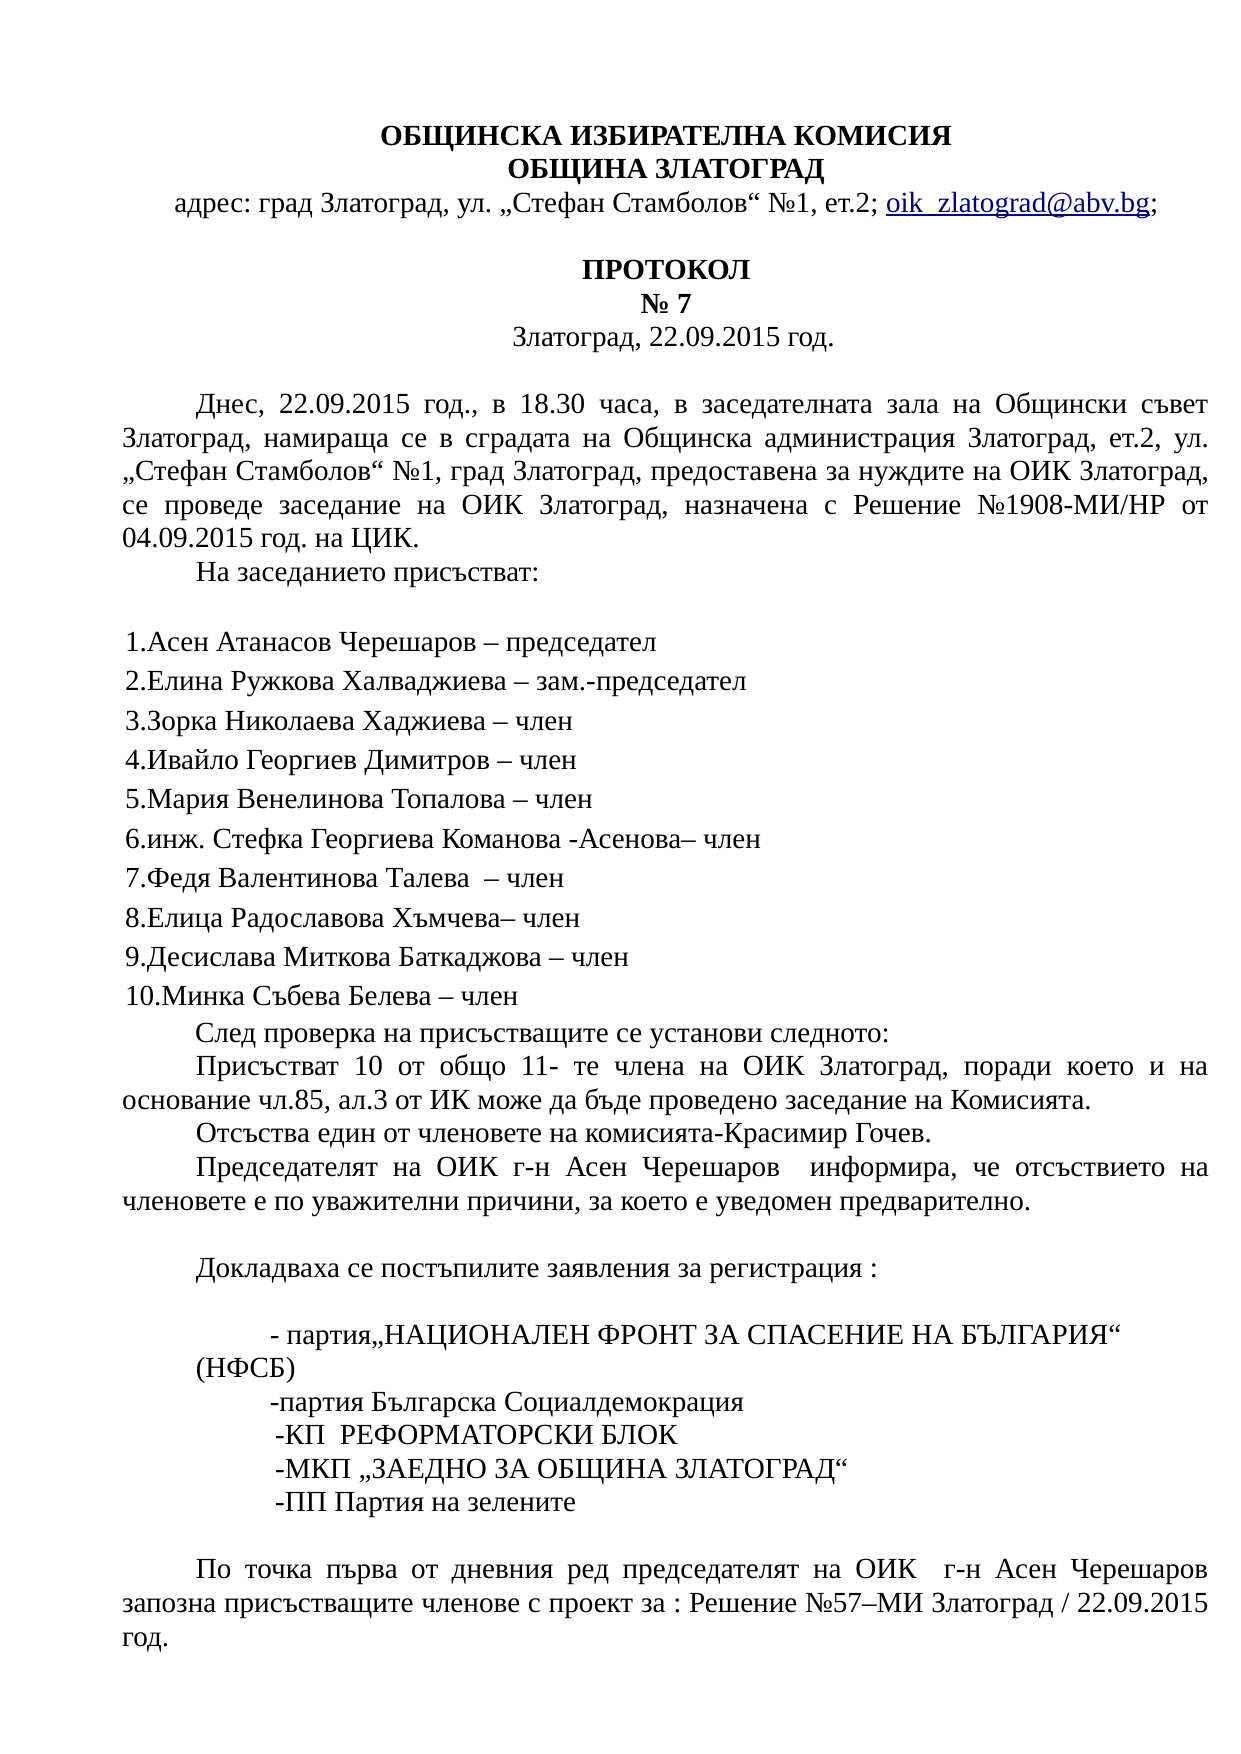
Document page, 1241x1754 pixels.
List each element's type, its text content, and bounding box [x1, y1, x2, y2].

text -МКП „ЗАЕДНО ЗА ОБЩИНА ЗЛАТОГРАД“ [122, 1451, 1210, 1484]
table_header Асен Атанасов Черешаров – председател [122, 621, 1199, 661]
table_cell Зорка Николаева Хаджиева – член [122, 700, 1199, 739]
text Председателят на ОИК г-н Асен Черешаров информира, че отсъствието на членовете е по уважителни причини, за което е уведомен предварително. [122, 1149, 1210, 1216]
text Златоград, 22.09.2015 год. [122, 319, 1210, 353]
table_cell Мария Венелинова Топалова – член [122, 779, 1199, 818]
text Отсъства един от членовете на комисията-Красимир Гочев. [122, 1116, 1210, 1149]
table_cell инж. Стефка Георгиева Команова -Асенова– член [122, 818, 1199, 857]
text -ПП Партия на зелените [122, 1484, 1210, 1518]
text ОБЩИНА ЗЛАТОГРАД [122, 152, 1210, 185]
text ПРОТОКОЛ [122, 252, 1210, 286]
text На заседанието присъстват: [122, 554, 1210, 588]
table_cell Федя Валентинова Талева – член [122, 858, 1199, 897]
text Докладваха се постъпилите заявления за регистрация : [122, 1250, 1210, 1283]
text -КП РЕФОРМАТОРСКИ БЛОК [122, 1417, 1210, 1451]
text След проверка на присъстващите се установи следното: [122, 1015, 1210, 1048]
table_cell Елина Ружкова Халваджиева – зам.-председател [122, 661, 1199, 700]
text - партия„НАЦИОНАЛЕН ФРОНТ ЗА СПАСЕНИЕ НА БЪЛГАРИЯ“ (НФСБ) [122, 1317, 1210, 1384]
table_cell Минка Събева Белева – член [122, 976, 1199, 1015]
table_cell Десислава Миткова Баткаджова – член [122, 936, 1199, 976]
text Присъстват 10 от общо 11- те члена на ОИК Златоград, поради което и на основание чл.85, ал.3 от ИК може да бъде проведено заседание на Комисията. [122, 1048, 1210, 1116]
text № 7 [122, 286, 1210, 319]
text адрес: град Златоград, ул. „Стефан Стамболов“ №1, ет.2; oik_zlatograd@abv.bg; [122, 185, 1210, 219]
table_cell Елица Радославова Хъмчева– член [122, 897, 1199, 936]
table_cell Ивайло Георгиев Димитров – член [122, 739, 1199, 779]
text ОБЩИНСКА ИЗБИРАТЕЛНА КОМИСИЯ [122, 118, 1210, 152]
text Днес, 22.09.2015 год., в 18.30 часа, в заседателната зала на Общински съвет Златоград, намираща се в сградата на Общинска администрация Златоград, ет.2, ул. „Стефан Стамболов“ №1, град Златоград, предоставена за нуждите на ОИК Златоград, се проведе заседание на ОИК Златоград, назначена с Решение №1908-МИ/НР от 04.09.2015 год. на ЦИК. [122, 386, 1210, 554]
text По точка първа от дневния ред председателят на ОИК г-н Асен Черешаров запозна присъстващите членове с проект за : Решение №57–МИ Златоград / 22.09.2015 год. [122, 1552, 1210, 1652]
text -партия Българска Социалдемокрация [122, 1384, 1210, 1417]
